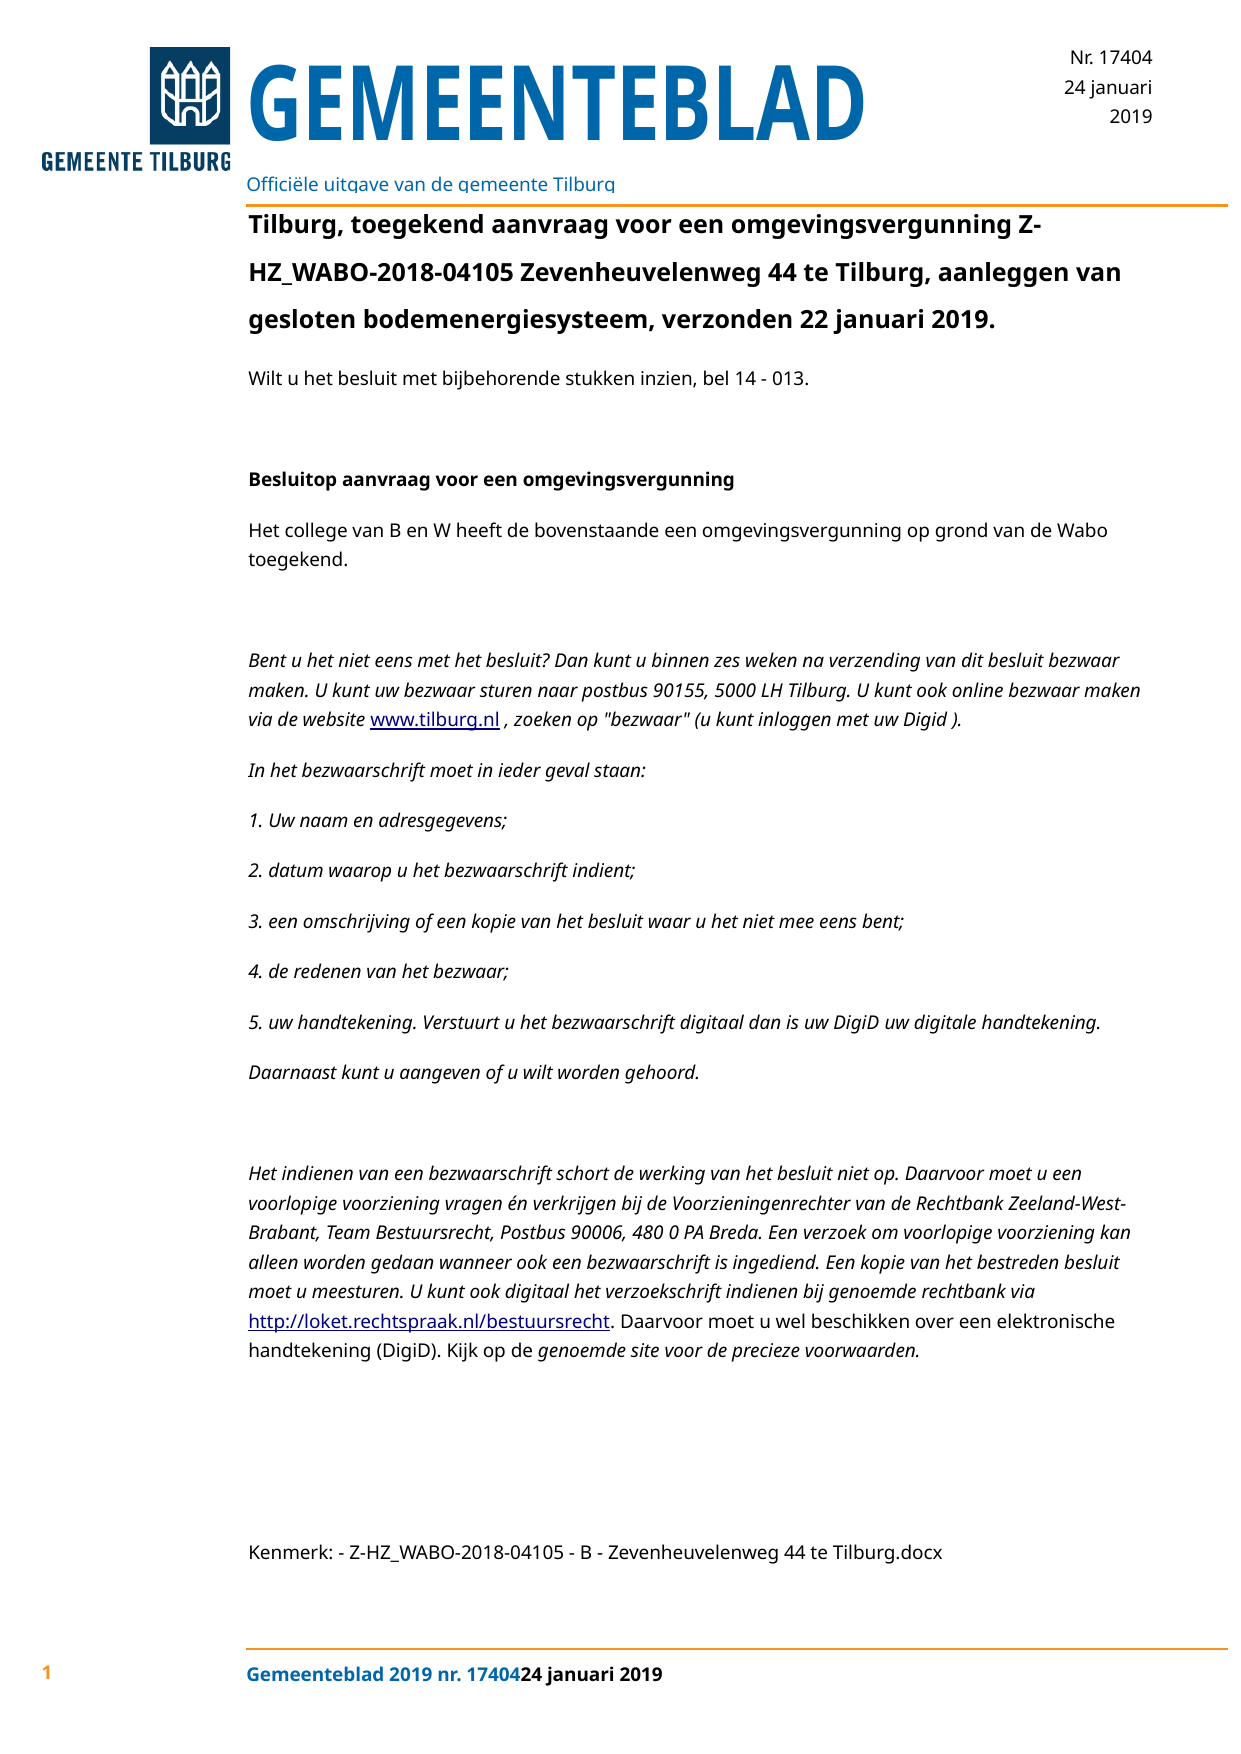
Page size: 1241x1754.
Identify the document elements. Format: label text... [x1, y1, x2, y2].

text Wilt u het besluit met bijbehorende stukken inzien, bel 14 - 013. [248, 366, 1152, 391]
text Het indienen van een bezwaarschrift schort de werking van het besluit niet op. Daarvoor moet u een voorlopige voorziening vragen én verkrijgen bij de Voorzieningenrechter van de Rechtbank Zeeland-West-Brabant, Team Bestuursrecht, Postbus 90006, 480 0 PA Breda. Een verzoek om voorlopige voorziening kan alleen worden gedaan wanneer ook een bezwaarschrift is ingediend. Een kopie van het bestreden besluit moet u meesturen. U kunt ook digitaal het verzoekschrift indienen bij genoemde rechtbank via http://loket.rechtspraak.nl/bestuursrecht. Daarvoor moet u wel beschikken over een elektronische handtekening (DigiD). Kijk op de genoemde site voor de precieze voorwaarden. [248, 1160, 1152, 1363]
picture [41, 47, 231, 172]
text Kenmerk: - Z-HZ_WABO-2018-04105 - B - Zevenheuvelenweg 44 te Tilburg.docx [248, 1539, 1152, 1565]
text In het bezwaarschrift moet in ieder geval staan: [248, 757, 1152, 782]
text 2. datum waarop u het bezwaarschrift indient; [248, 858, 1152, 883]
text 5. uw handtekening. Verstuurt u het bezwaarschrift digitaal dan is uw DigiD uw digitale handtekening. [248, 1009, 1152, 1034]
text 1. Uw naam en adresgegevens; [248, 807, 1152, 833]
text 3. een omschrijving of een kopie van het besluit waar u het niet mee eens bent; [248, 908, 1152, 934]
text Daarnaast kunt u aangeven of u wilt worden gehoord. [248, 1059, 1152, 1085]
text 4. de redenen van het bezwaar; [248, 958, 1152, 984]
text Het college van B en W heeft de bovenstaande een omgevingsvergunning op grond van de Wabo toegekend. [248, 517, 1152, 572]
text Bent u het niet eens met het besluit? Dan kunt u binnen zes weken na verzending van dit besluit bezwaar maken. U kunt uw bezwaar sturen naar postbus 90155, 5000 LH Tilburg. U kunt ook online bezwaar maken via de website www.tilburg.nl , zoeken op "bezwaar" (u kunt inloggen met uw Digid ). [248, 647, 1152, 732]
text Besluitop aanvraag voor een omgevingsvergunning [248, 466, 1152, 492]
text Tilburg, toegekend aanvraag voor een omgevingsvergunning Z-HZ_WABO-2018-04105 Zevenheuvelenweg 44 te Tilburg, aanleggen van gesloten bodemenergiesysteem, verzonden 22 januari 2019. [248, 207, 1152, 336]
